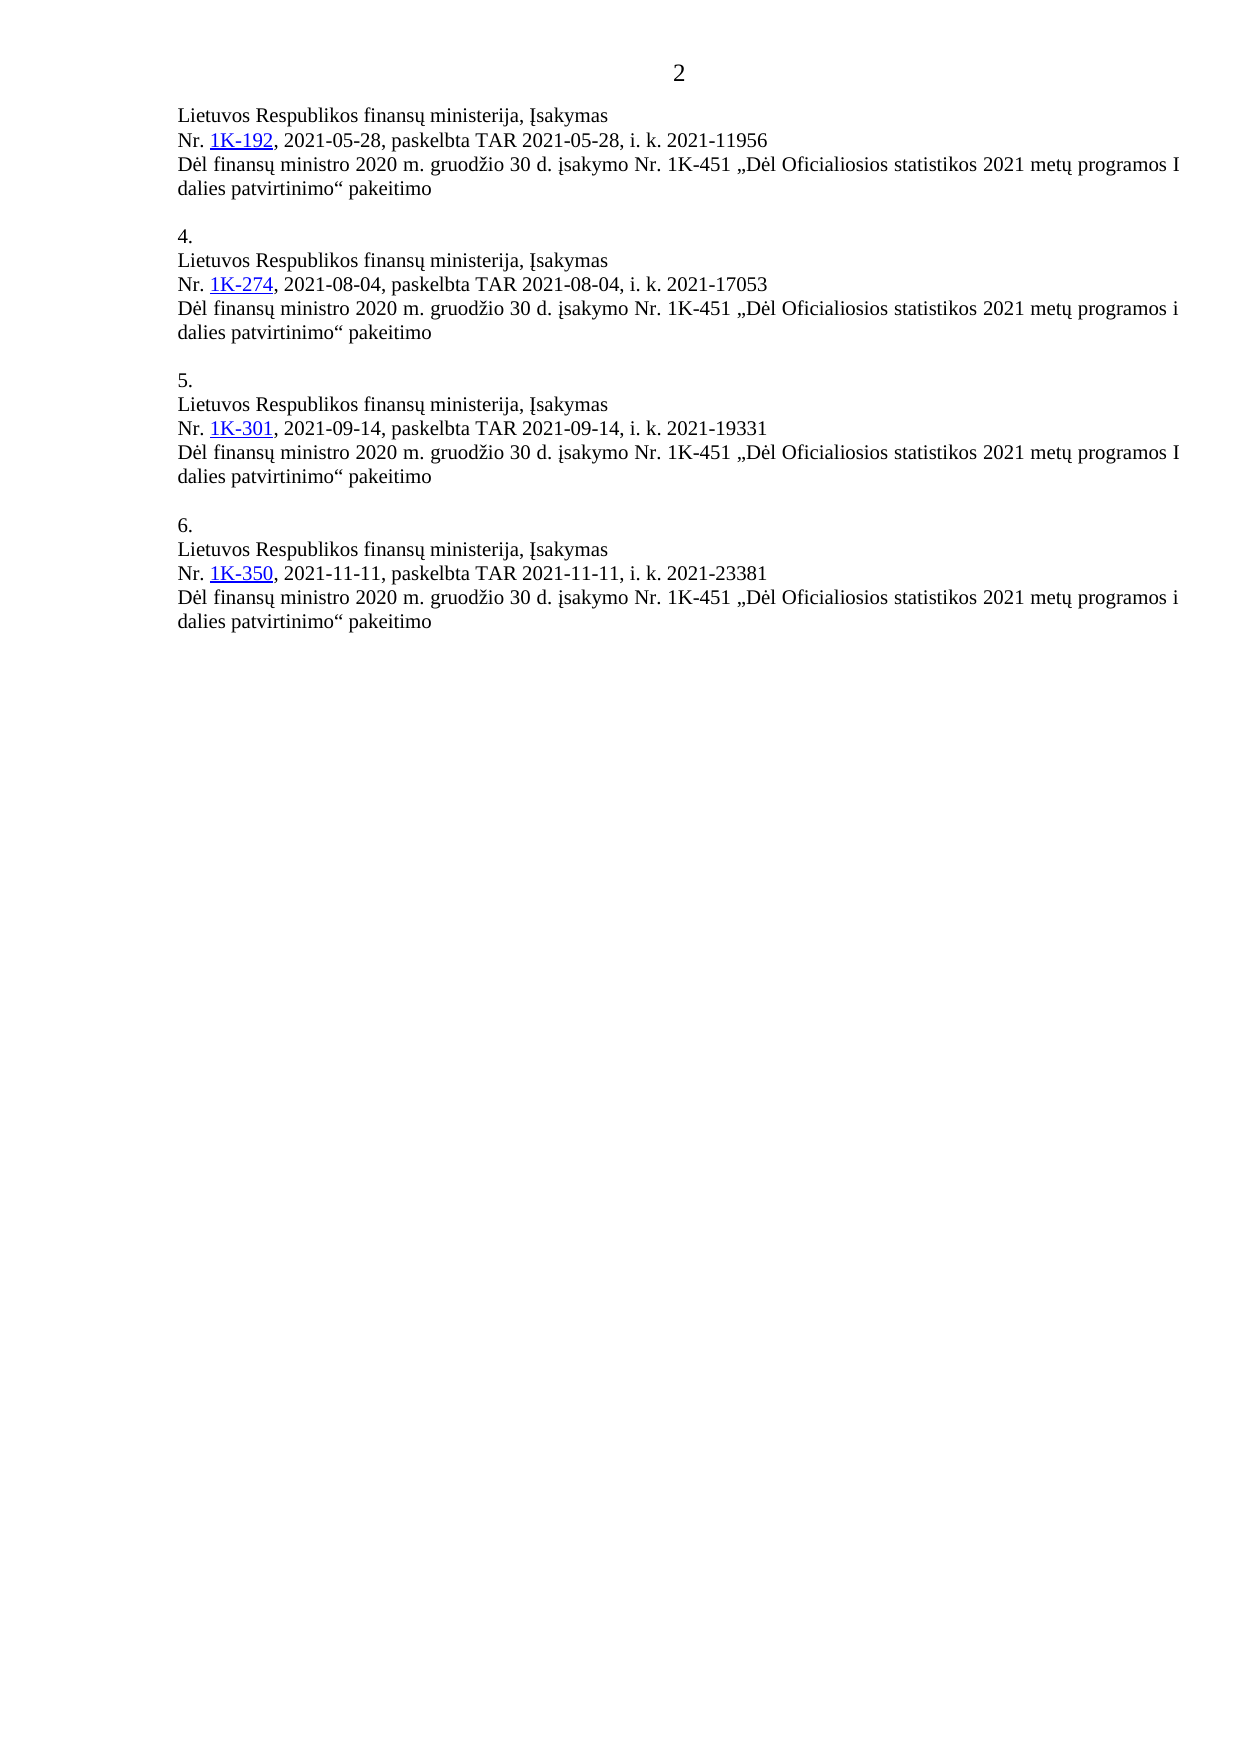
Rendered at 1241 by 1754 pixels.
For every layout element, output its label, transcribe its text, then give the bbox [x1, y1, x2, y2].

text Dėl finansų ministro 2020 m. gruodžio 30 d. įsakymo Nr. 1K-451 „Dėl Oficialiosios statistikos 2021 metų programos I dalies patvirtinimo“ pakeitimo [177, 440, 1181, 488]
text Nr. 1K-350, 2021-11-11, paskelbta TAR 2021-11-11, i. k. 2021-23381 [177, 561, 1181, 585]
text Nr. 1K-274, 2021-08-04, paskelbta TAR 2021-08-04, i. k. 2021-17053 [177, 272, 1181, 296]
text Nr. 1K-192, 2021-05-28, paskelbta TAR 2021-05-28, i. k. 2021-11956 [177, 127, 1181, 152]
text Lietuvos Respublikos finansų ministerija, Įsakymas [177, 103, 1181, 127]
text Dėl finansų ministro 2020 m. gruodžio 30 d. įsakymo Nr. 1K-451 „Dėl Oficialiosios statistikos 2021 metų programos i dalies patvirtinimo“ pakeitimo [177, 585, 1181, 633]
text Nr. 1K-301, 2021-09-14, paskelbta TAR 2021-09-14, i. k. 2021-19331 [177, 416, 1181, 440]
text Lietuvos Respublikos finansų ministerija, Įsakymas [177, 392, 1181, 416]
text Lietuvos Respublikos finansų ministerija, Įsakymas [177, 248, 1181, 272]
text 5. [177, 368, 1181, 392]
text 4. [177, 224, 1181, 248]
text Dėl finansų ministro 2020 m. gruodžio 30 d. įsakymo Nr. 1K-451 „Dėl Oficialiosios statistikos 2021 metų programos I dalies patvirtinimo“ pakeitimo [177, 152, 1181, 200]
text Lietuvos Respublikos finansų ministerija, Įsakymas [177, 537, 1181, 561]
text Dėl finansų ministro 2020 m. gruodžio 30 d. įsakymo Nr. 1K-451 „Dėl Oficialiosios statistikos 2021 metų programos i dalies patvirtinimo“ pakeitimo [177, 296, 1181, 344]
text 6. [177, 512, 1181, 537]
